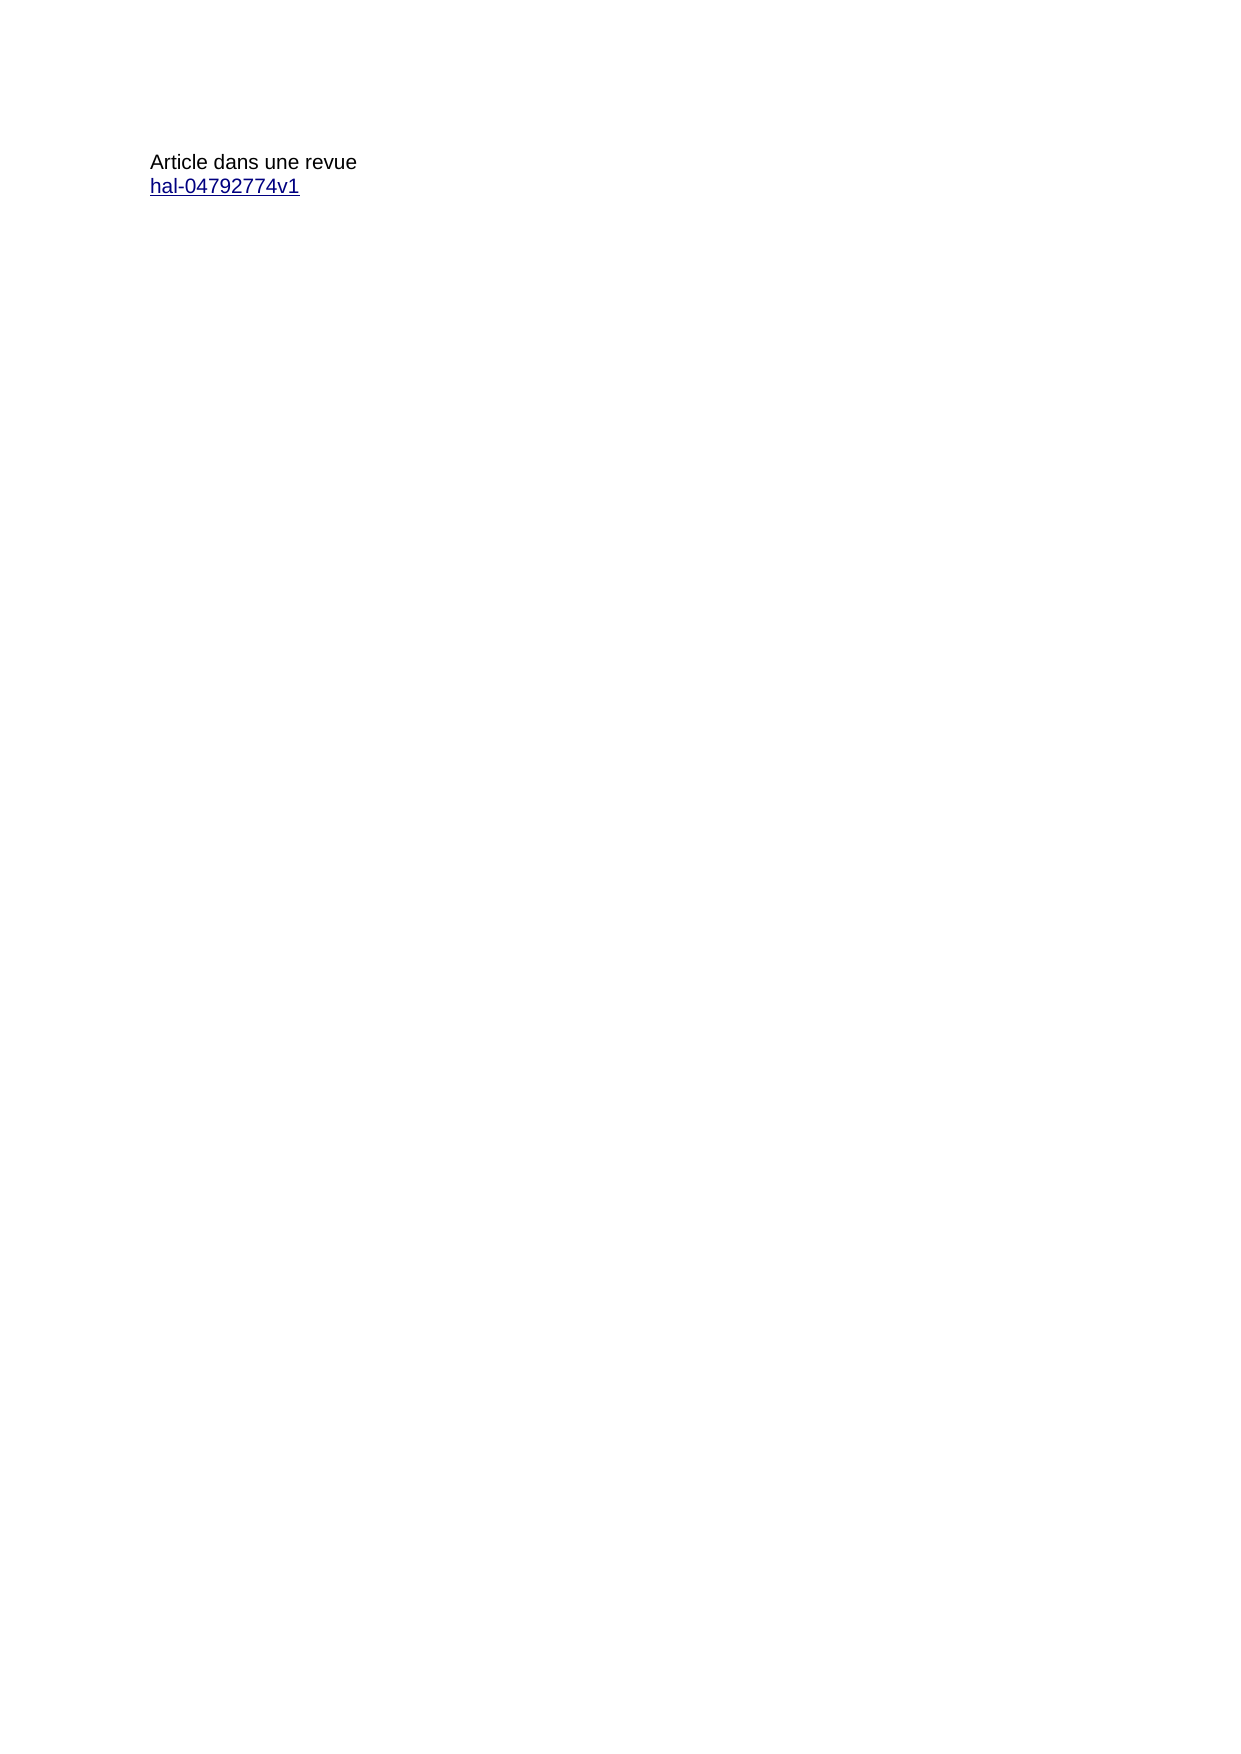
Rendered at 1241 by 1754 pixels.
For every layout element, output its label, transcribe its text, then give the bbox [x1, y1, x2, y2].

table_cell Article dans une revue hal-04792774v1 [150, 150, 1090, 198]
